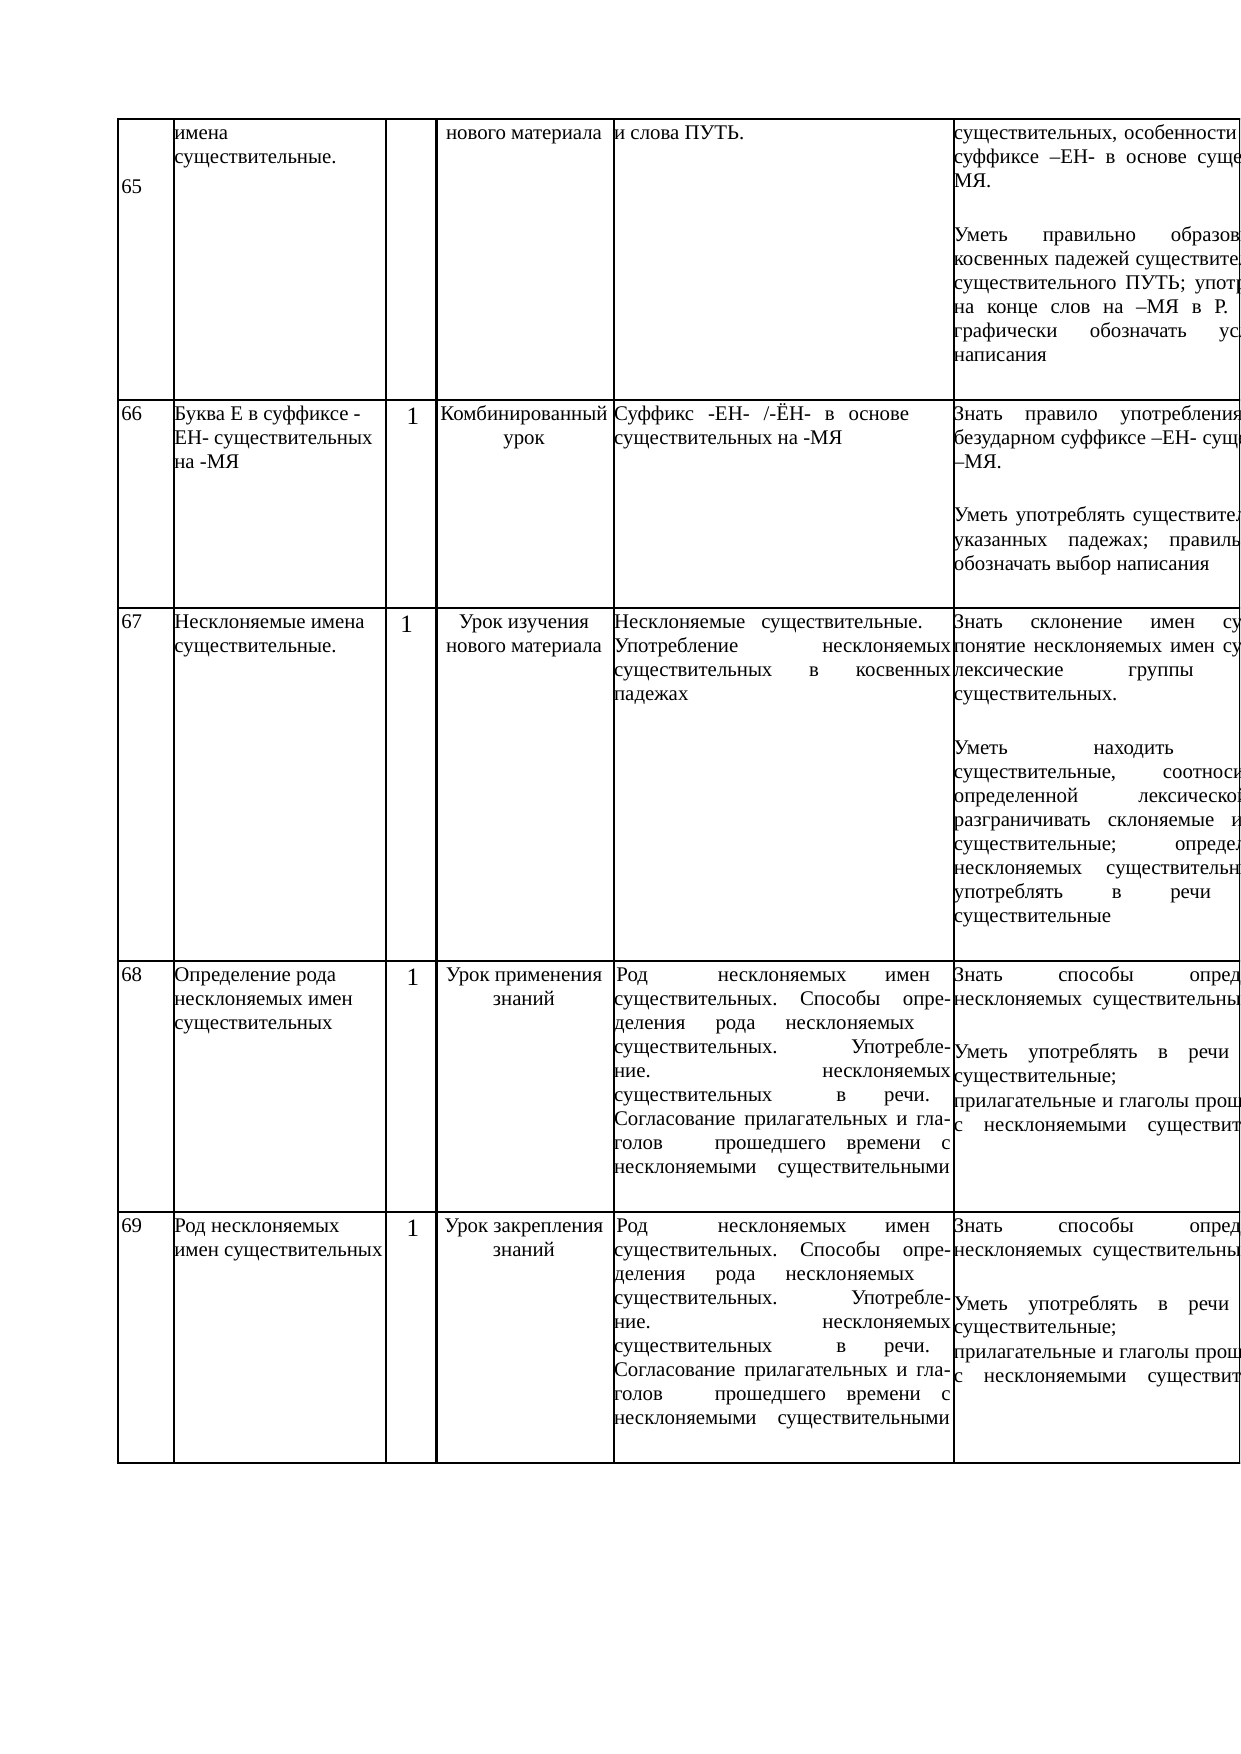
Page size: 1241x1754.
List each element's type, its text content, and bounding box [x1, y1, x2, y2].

table_cell нового материала [438, 120, 613, 399]
table_cell Знать способы определения рода несклоняемых существи­тельных. Уметь употреблять в речи не­склоняемые существительные; согласовывать прилагательные и глаголы прошедшего времени с несклоняемыми существи­тельными [955, 1136, 1239, 1211]
table_cell Урок закрепления знаний [438, 1213, 613, 1462]
table_cell Род несклоняемых имен существитель­ных. Способы опре­деления рода нескло­няемых существи­тельных. Употребле­ние. несклоняемых существительных в речи. Согласование прилагательных и гла­голов прошедшего времени с несклоняе­мыми существитель­ными [615, 1213, 953, 1462]
table_cell 1 [387, 401, 435, 607]
table_cell Род несклоняемых имен существительных [175, 1213, 385, 1462]
table_cell 69 [119, 1213, 173, 1462]
table_cell Знать перечень разносклоняемых имен существительных, особенности их склонения; о суффиксе –ЕН- в основе существительных на МЯ. Уметь правильно образовывать формы косвенных падежей существительных на –МЯ и существительного ПУТЬ; употреблять букву И на конце слов на –МЯ в Р. Д. П. падежах; графически обозначать условия выбора написания [955, 120, 1239, 399]
table_cell и сло­ва ПУТЬ. [615, 120, 953, 399]
table_cell Знать правило употребления буквы Е в безударном суффиксе –ЕН- существительных на –МЯ. Уметь употреблять существительные на –МЯ в указанных падежах; правильно графически обозначать выбор написания [955, 401, 1239, 607]
table_cell Знать склонение имен существительных; понятие несклоняемых имен существительных; лексические группы несклоняемых существительных. Уметь находить несклоняемые существительные, соотносить их с определенной лексической группой; разграничивать склоняемые и несклоняемые существительные; определять падеж несклоняемых существительных; правильно употреблять в речи несклоняемые существительные [955, 609, 1239, 960]
table_cell Знать способы определения рода несклоняемых существи­тельных. Уметь употреблять в речи не­склоняемые существительные; согласовывать прилагательные и глаголы прошедшего времени с несклоняемыми существи­тельными [955, 962, 1239, 1039]
table_cell Суффикс -ЕН- /-ЁН- в основе существи­тельных на -МЯ [615, 401, 953, 607]
table_cell Несклоняемые суще­ствительные. Упот­ребление несклоняе­мых существительных в косвенных падежах [615, 609, 953, 960]
table_cell Несклоняемые имена существительные. [175, 609, 385, 960]
table_cell 66 [119, 401, 173, 607]
table_cell Буква Е в суффиксе -ЕН- существительных на -МЯ [175, 401, 385, 607]
table_cell Знать способы определения рода несклоняемых существи­тельных. Уметь употреблять в речи не­склоняемые существительные; согласовывать прилагательные и глаголы прошедшего времени с несклоняемыми существи­тельными [955, 1387, 1239, 1462]
table_cell Урок изучения нового материала [438, 609, 613, 960]
table_cell 1 [387, 609, 435, 960]
table_cell имена существительные. [175, 120, 385, 399]
table_cell 67 [119, 609, 173, 960]
table_cell Определение рода несклоняемых имен существительных [175, 962, 385, 1211]
table_cell 1 [387, 1213, 435, 1462]
table_cell Урок применения знаний [438, 962, 613, 1211]
table_cell 65 [119, 120, 173, 399]
table_cell Знать способы определения рода несклоняемых существи­тельных. Уметь употреблять в речи не­склоняемые существительные; согласовывать прилагательные и глаголы прошедшего времени с несклоняемыми существи­тельными [955, 1213, 1239, 1290]
table_cell Род несклоняемых имен существитель­ных. Способы опре­деления рода нескло­няемых существи­тельных. Употребле­ние. несклоняемых существительных в речи. Согласование прилагательных и гла­голов прошедшего времени с несклоняе­мыми существитель­ными [615, 962, 953, 1211]
table_cell 68 [119, 962, 173, 1211]
table_cell 1 [387, 962, 435, 1211]
table_cell Комбинированный урок [438, 401, 613, 607]
table_cell [387, 120, 435, 399]
